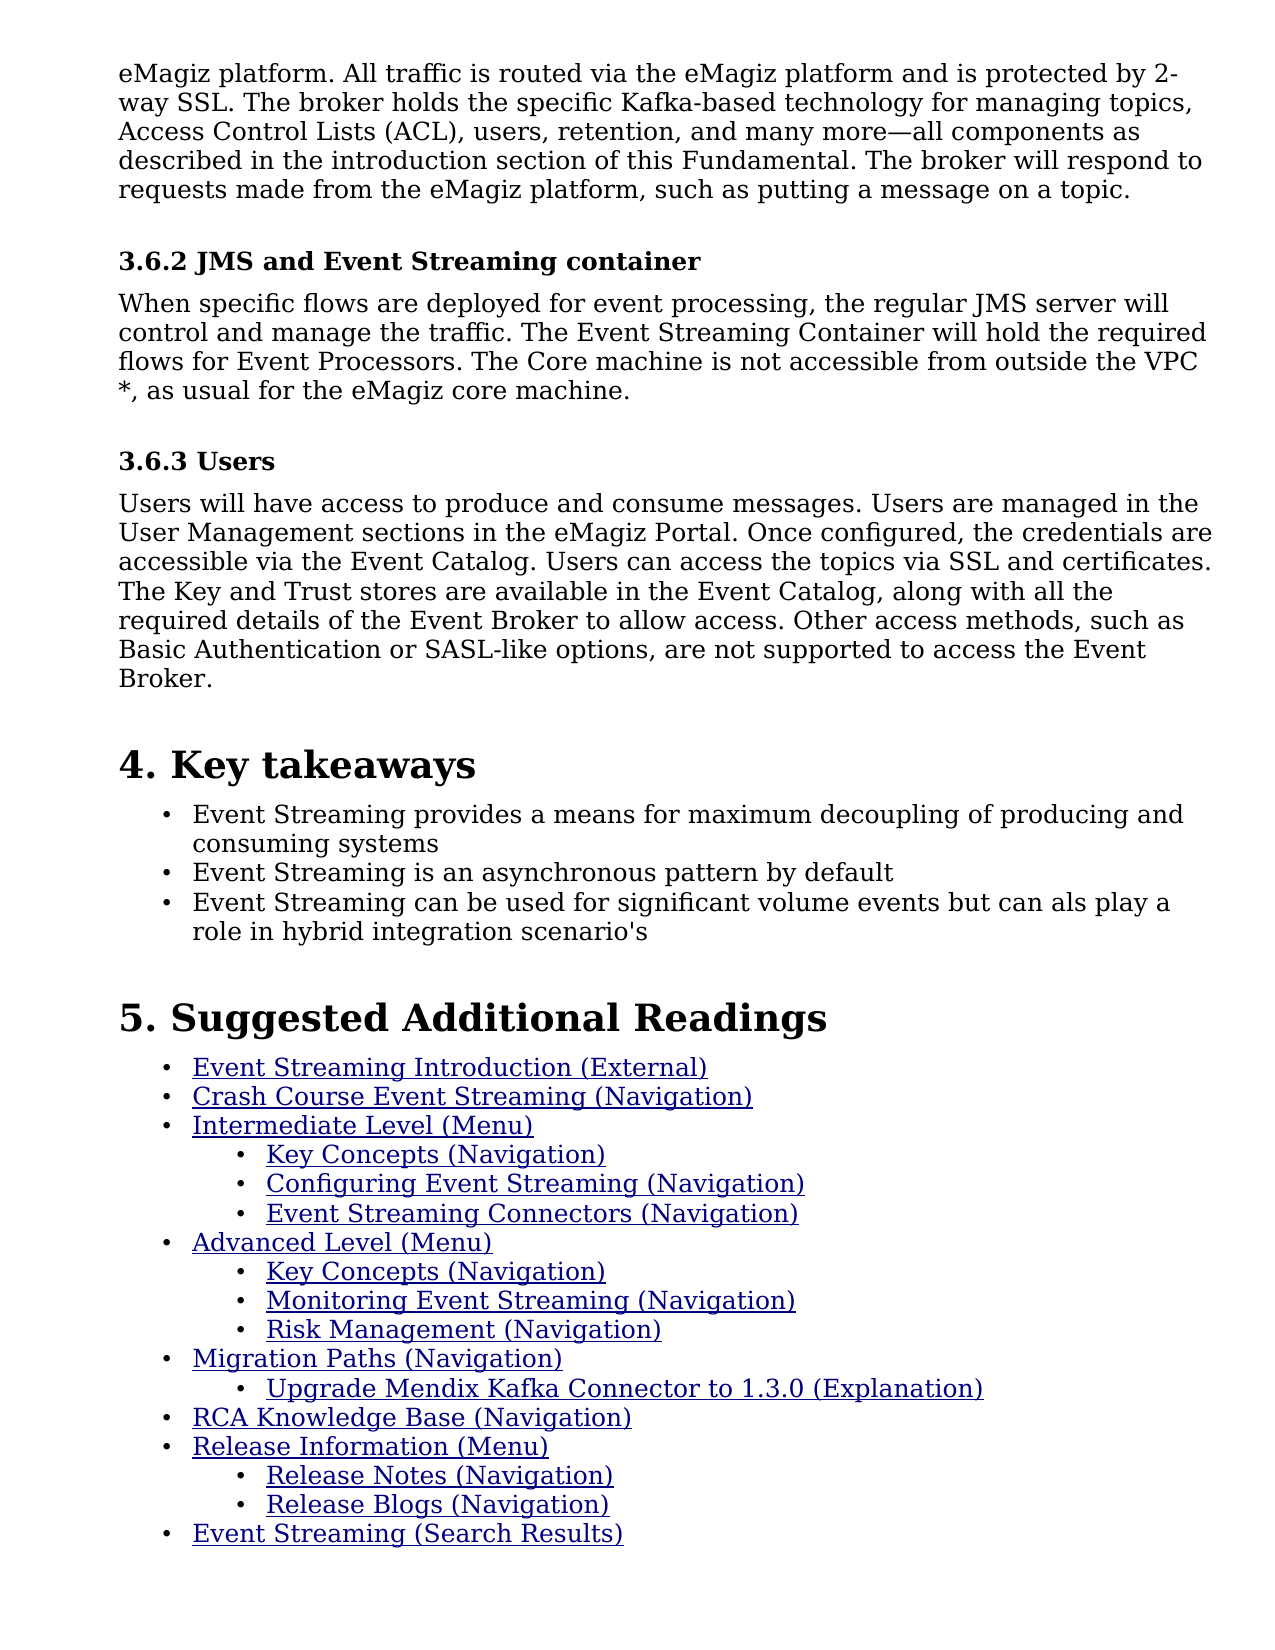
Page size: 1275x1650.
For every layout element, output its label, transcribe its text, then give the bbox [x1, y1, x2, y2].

list Key Concepts (Navigation) [236, 1141, 1216, 1170]
list Event Streaming Introduction (External) [162, 1053, 1216, 1082]
subtitle 3.6.2 JMS and Event Streaming container [118, 247, 1216, 276]
list Risk Management (Navigation) [236, 1316, 1216, 1345]
list Release Blogs (Navigation) [236, 1491, 1216, 1520]
list Release Notes (Navigation) [236, 1461, 1216, 1491]
list Event Streaming provides a means for maximum decoupling of producing and consuming systems [162, 800, 1216, 859]
list Upgrade Mendix Kafka Connector to 1.3.0 (Explanation) [236, 1374, 1216, 1403]
list Event Streaming can be used for significant volume events but can als play a role in hybrid integration scenario's [162, 888, 1216, 946]
list Monitoring Event Streaming (Navigation) [236, 1286, 1216, 1316]
list Event Streaming is an asynchronous pattern by default [162, 859, 1216, 888]
list Crash Course Event Streaming (Navigation) [162, 1082, 1216, 1111]
text Users will have access to produce and consume messages. Users are managed in the User Management sections in the eMagiz Portal. Once configured, the credentials are accessible via the Event Catalog. Users can access the topics via SSL and certificates. The Key and Trust stores are available in the Event Catalog, along with all the required details of the Event Broker to allow access. Other access methods, such as Basic Authentication or SASL-like options, are not supported to access the Event Broker. [118, 489, 1216, 693]
list Migration Paths (Navigation) [162, 1345, 1216, 1374]
text eMagiz platform. All traffic is routed via the eMagiz platform and is protected by 2-way SSL. The broker holds the specific Kafka-based technology for managing topics, Access Control Lists (ACL), users, retention, and many more—all components as described in the introduction section of this Fundamental. The broker will respond to requests made from the eMagiz platform, such as putting a message on a topic. [118, 59, 1216, 205]
list Configuring Event Streaming (Navigation) [236, 1170, 1216, 1199]
list RCA Knowledge Base (Navigation) [162, 1403, 1216, 1432]
subtitle 4. Key takeaways [118, 744, 1216, 788]
list Intermediate Level (Menu) [162, 1111, 1216, 1141]
list Advanced Level (Menu) [162, 1228, 1216, 1257]
subtitle 5. Suggested Additional Readings [118, 996, 1216, 1041]
list Event Streaming (Search Results) [162, 1520, 1216, 1578]
list Event Streaming Connectors (Navigation) [236, 1199, 1216, 1228]
text When specific flows are deployed for event processing, the regular JMS server will control and manage the traffic. The Event Streaming Container will hold the required flows for Event Processors. The Core machine is not accessible from outside the VPC *, as usual for the eMagiz core machine. [118, 289, 1216, 405]
list Key Concepts (Navigation) [236, 1257, 1216, 1286]
list Release Information (Menu) [162, 1432, 1216, 1461]
subtitle 3.6.3 Users [118, 447, 1216, 477]
